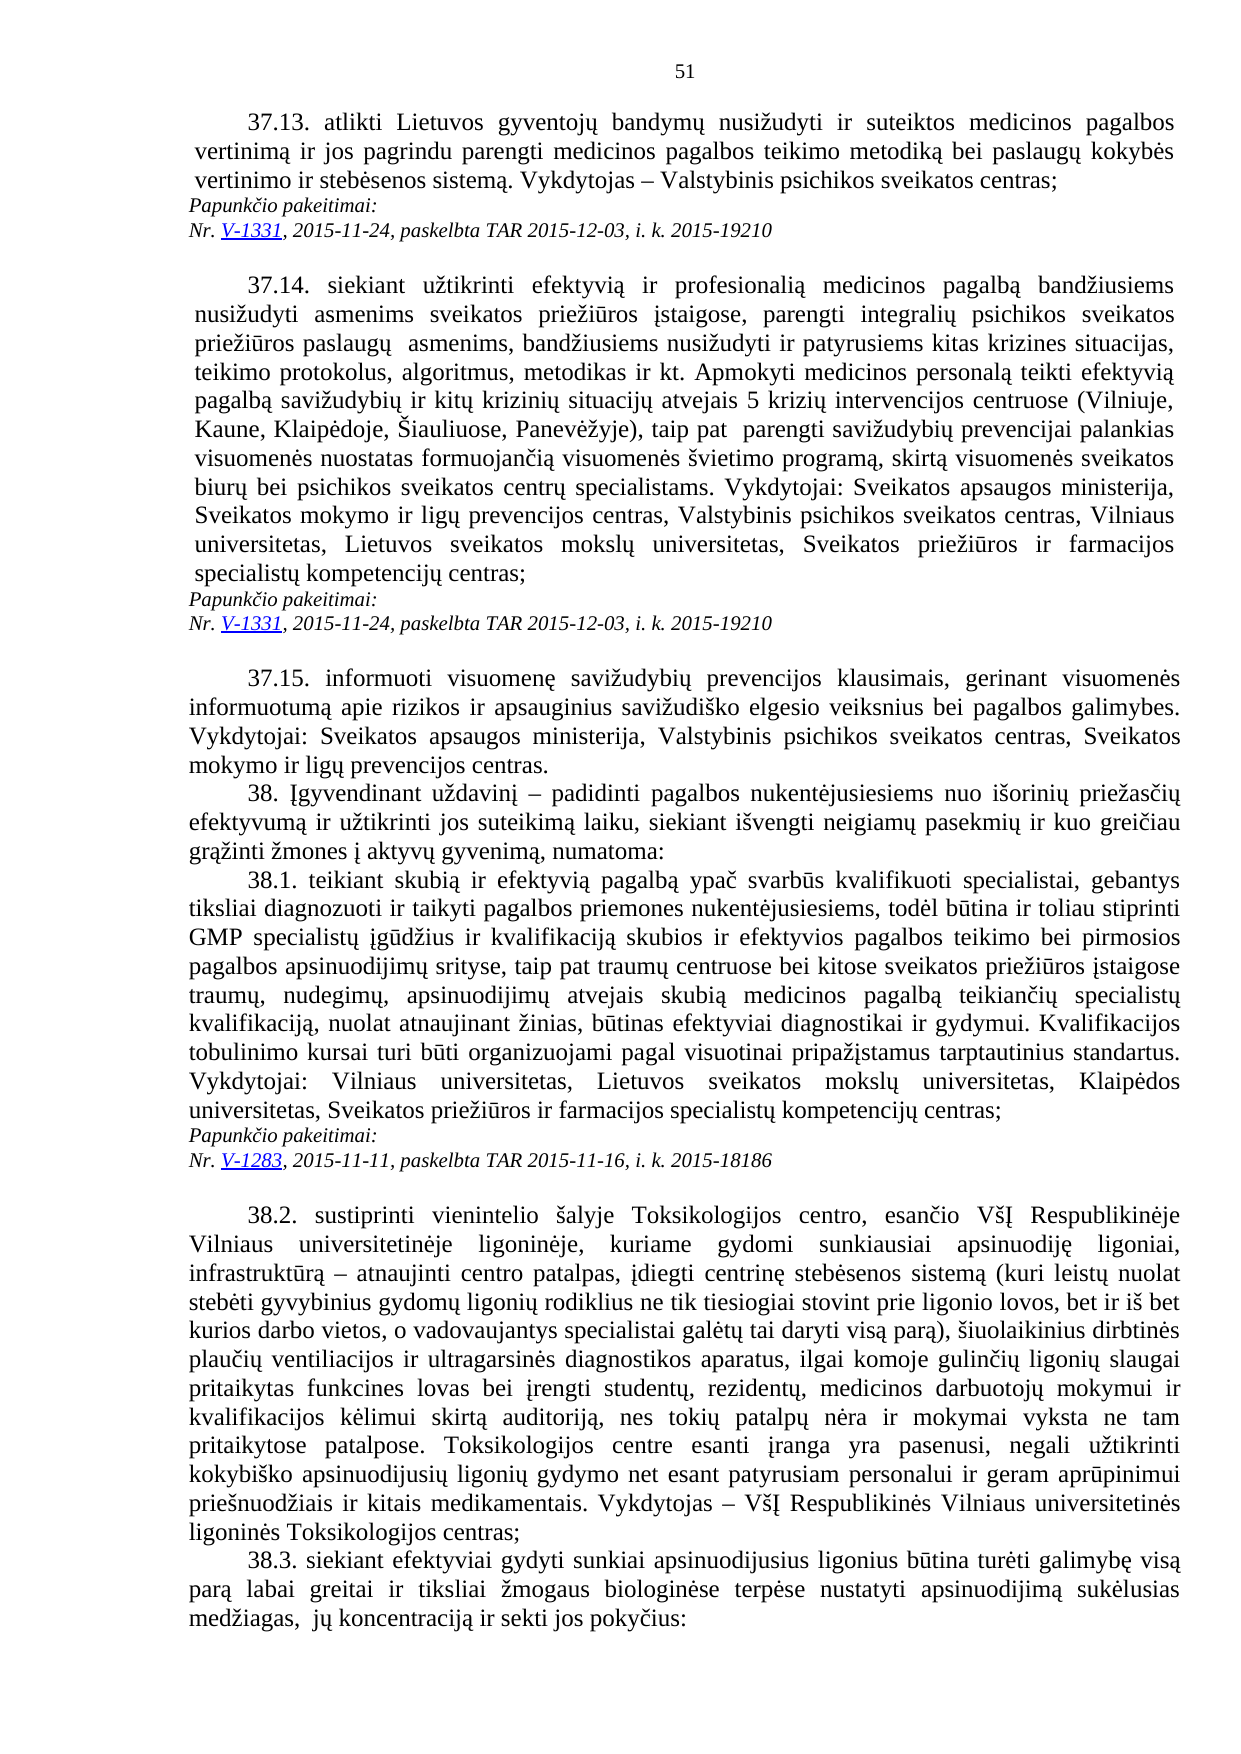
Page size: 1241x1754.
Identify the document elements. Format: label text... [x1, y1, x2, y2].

text 37.13. atlikti Lietuvos gyventojų bandymų nusižudyti ir suteiktos medicinos pagalbos vertinimą ir jos pagrindu parengti medicinos pagalbos teikimo metodiką bei paslaugų kokybės vertinimo ir stebėsenos sistemą. Vykdytojas – Valstybinis psichikos sveikatos centras; [194, 107, 1175, 193]
text Nr. V-1283, 2015-11-11, paskelbta TAR 2015-11-16, i. k. 2015-18186 [188, 1147, 1181, 1172]
text Papunkčio pakeitimai: [188, 587, 1181, 611]
text 37.15. informuoti visuomenę savižudybių prevencijos klausimais, gerinant visuomenės informuotumą apie rizikos ir apsauginius savižudiško elgesio veiksnius bei pagalbos galimybes. Vykdytojai: Sveikatos apsaugos ministerija, Valstybinis psichikos sveikatos centras, Sveikatos mokymo ir ligų prevencijos centras. [188, 663, 1181, 778]
text Papunkčio pakeitimai: [188, 193, 1181, 217]
text Papunkčio pakeitimai: [188, 1123, 1181, 1147]
text 38. Įgyvendinant uždavinį – padidinti pagalbos nukentėjusiesiems nuo išorinių priežasčių efektyvumą ir užtikrinti jos suteikimą laiku, siekiant išvengti neigiamų pasekmių ir kuo greičiau grąžinti žmones į aktyvų gyvenimą, numatoma: [188, 778, 1181, 865]
text Nr. V-1331, 2015-11-24, paskelbta TAR 2015-12-03, i. k. 2015-19210 [188, 611, 1181, 635]
text Nr. V-1331, 2015-11-24, paskelbta TAR 2015-12-03, i. k. 2015-19210 [188, 217, 1181, 242]
text 37.14. siekiant užtikrinti efektyvią ir profesionalią medicinos pagalbą bandžiusiems nusižudyti asmenims sveikatos priežiūros įstaigose, parengti integralių psichikos sveikatos priežiūros paslaugų asmenims, bandžiusiems nusižudyti ir patyrusiems kitas krizines situacijas, teikimo protokolus, algoritmus, metodikas ir kt. Apmokyti medicinos personalą teikti efektyvią pagalbą savižudybių ir kitų krizinių situacijų atvejais 5 krizių intervencijos centruose (Vilniuje, Kaune, Klaipėdoje, Šiauliuose, Panevėžyje), taip pat parengti savižudybių prevencijai palankias visuomenės nuostatas formuojančią visuomenės švietimo programą, skirtą visuomenės sveikatos biurų bei psichikos sveikatos centrų specialistams. Vykdytojai: Sveikatos apsaugos ministerija, Sveikatos mokymo ir ligų prevencijos centras, Valstybinis psichikos sveikatos centras, Vilniaus universitetas, Lietuvos sveikatos mokslų universitetas, Sveikatos priežiūros ir farmacijos specialistų kompetencijų centras; [194, 270, 1175, 587]
text 38.1. teikiant skubią ir efektyvią pagalbą ypač svarbūs kvalifikuoti specialistai, gebantys tiksliai diagnozuoti ir taikyti pagalbos priemones nukentėjusiesiems, todėl būtina ir toliau stiprinti GMP specialistų įgūdžius ir kvalifikaciją skubios ir efektyvios pagalbos teikimo bei pirmosios pagalbos apsinuodijimų srityse, taip pat traumų centruose bei kitose sveikatos priežiūros įstaigose traumų, nudegimų, apsinuodijimų atvejais skubią medicinos pagalbą teikiančių specialistų kvalifikaciją, nuolat atnaujinant žinias, būtinas efektyviai diagnostikai ir gydymui. Kvalifikacijos tobulinimo kursai turi būti organizuojami pagal visuotinai pripažįstamus tarptautinius standartus. Vykdytojai: Vilniaus universitetas, Lietuvos sveikatos mokslų universitetas, Klaipėdos universitetas, Sveikatos priežiūros ir farmacijos specialistų kompetencijų centras; [188, 865, 1181, 1123]
text 38.2. sustiprinti vienintelio šalyje Toksikologijos centro, esančio VšĮ Respublikinėje Vilniaus universitetinėje ligoninėje, kuriame gydomi sunkiausiai apsinuodiję ligoniai, infrastruktūrą – atnaujinti centro patalpas, įdiegti centrinę stebėsenos sistemą (kuri leistų nuolat stebėti gyvybinius gydomų ligonių rodiklius ne tik tiesiogiai stovint prie ligonio lovos, bet ir iš bet kurios darbo vietos, o vadovaujantys specialistai galėtų tai daryti visą parą), šiuolaikinius dirbtinės plaučių ventiliacijos ir ultragarsinės diagnostikos aparatus, ilgai komoje gulinčių ligonių slaugai pritaikytas funkcines lovas bei įrengti studentų, rezidentų, medicinos darbuotojų mokymui ir kvalifikacijos kėlimui skirtą auditoriją, nes tokių patalpų nėra ir mokymai vyksta ne tam pritaikytose patalpose. Toksikologijos centre esanti įranga yra pasenusi, negali užtikrinti kokybiško apsinuodijusių ligonių gydymo net esant patyrusiam personalui ir geram aprūpinimui priešnuodžiais ir kitais medikamentais. Vykdytojas – VšĮ Respublikinės Vilniaus universitetinės ligoninės Toksikologijos centras; [188, 1200, 1181, 1545]
text 38.3. siekiant efektyviai gydyti sunkiai apsinuodijusius ligonius būtina turėti galimybę visą parą labai greitai ir tiksliai žmogaus biologinėse terpėse nustatyti apsinuodijimą sukėlusias medžiagas, jų koncentraciją ir sekti jos pokyčius: [188, 1545, 1181, 1632]
